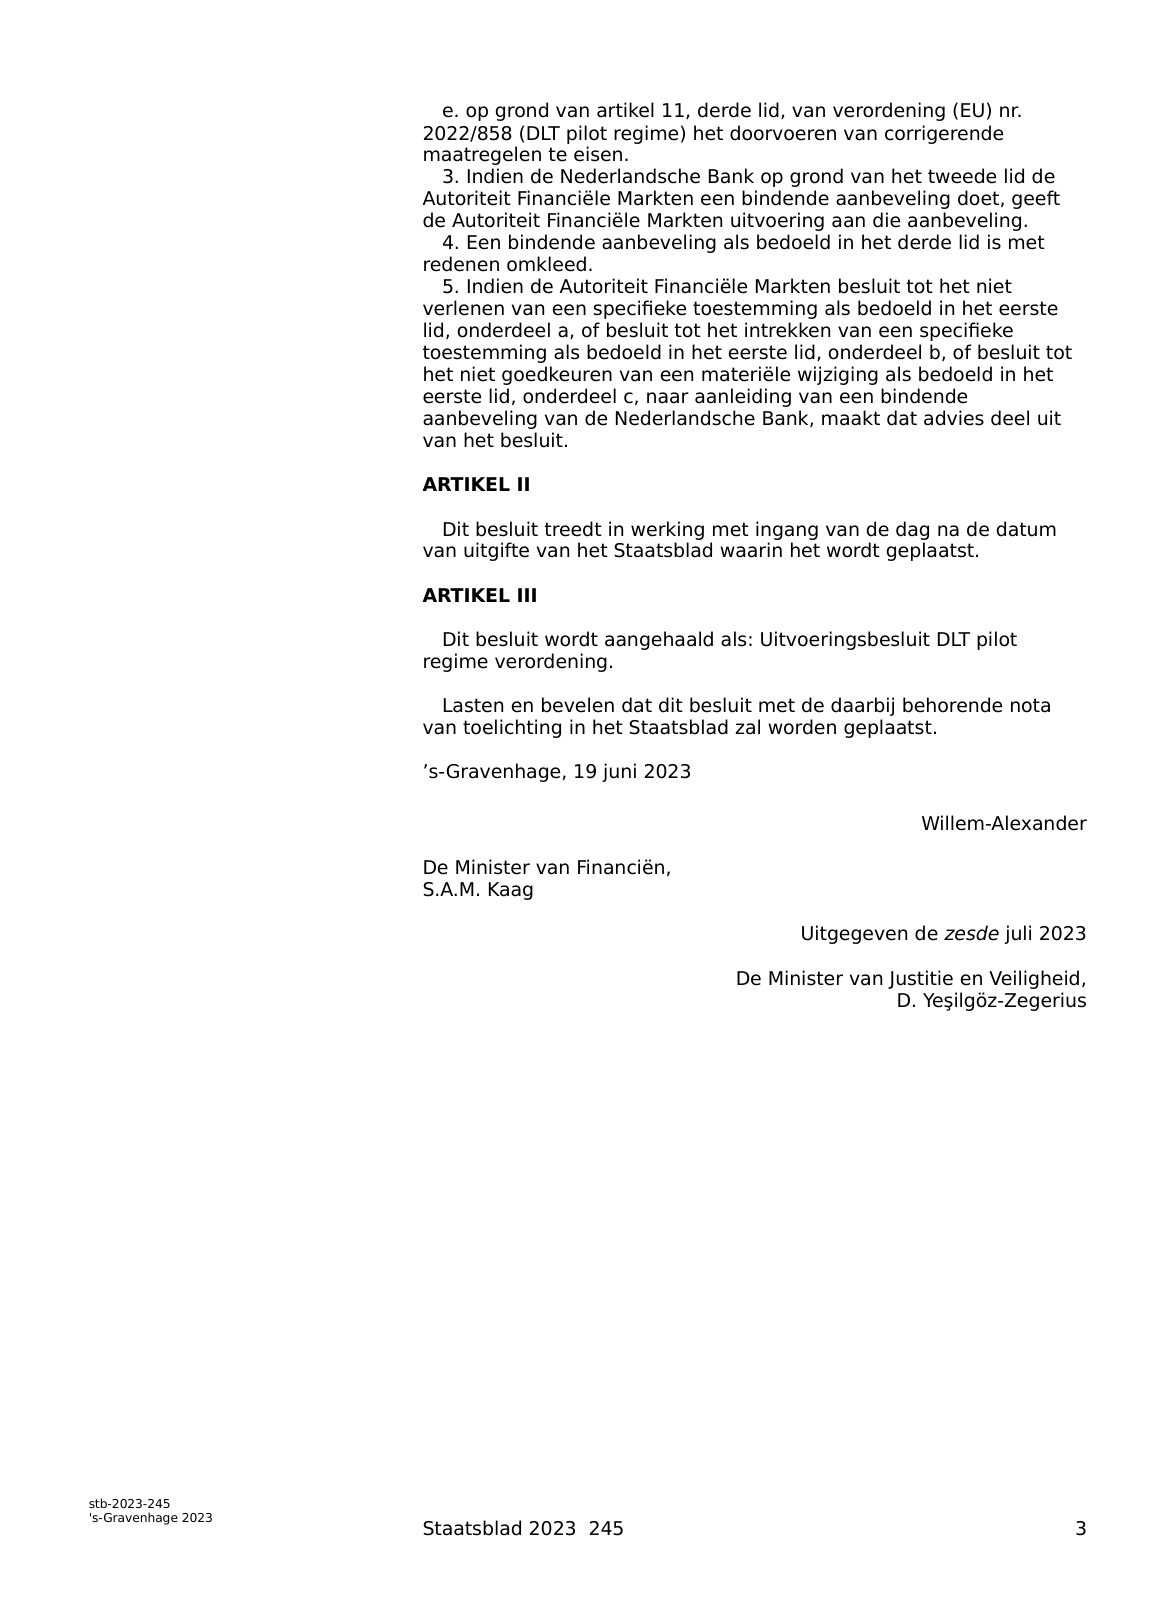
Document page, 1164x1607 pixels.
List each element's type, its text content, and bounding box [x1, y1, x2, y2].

text e. op grond van artikel 11, derde lid, van verordening (EU) nr. 2022/858 (DLT pilot regime) het doorvoeren van corrigerende maatregelen te eisen. [422, 100, 1087, 166]
text 5. Indien de Autoriteit Financiële Markten besluit tot het niet verlenen van een specifieke toestemming als bedoeld in het eerste lid, onderdeel a, of besluit tot het intrekken van een specifieke toestemming als bedoeld in het eerste lid, onderdeel b, of besluit tot het niet goedkeuren van een materiële wijziging als bedoeld in het eerste lid, onderdeel c, naar aanleiding van een bindende aanbeveling van de Nederlandsche Bank, maakt dat advies deel uit van het besluit. [422, 276, 1087, 452]
text 3. Indien de Nederlandsche Bank op grond van het tweede lid de Autoriteit Financiële Markten een bindende aanbeveling doet, geeft de Autoriteit Financiële Markten uitvoering aan die aanbeveling. [422, 166, 1087, 232]
text 4. Een bindende aanbeveling als bedoeld in het derde lid is met redenen omkleed. [422, 232, 1087, 276]
text Lasten en bevelen dat dit besluit met de daarbij behorende nota van toelichting in het Staatsblad zal worden geplaatst. [422, 695, 1087, 739]
text ’s-Gravenhage, 19 juni 2023 [422, 761, 1087, 783]
text Dit besluit treedt in werking met ingang van de dag na de datum van uitgifte van het Staatsblad waarin het wordt geplaatst. [422, 518, 1087, 562]
text Uitgegeven de zesde juli 2023 [422, 923, 1087, 945]
subtitle ARTIKEL II [422, 474, 1087, 496]
text 's-Gravenhage 2023 [88, 1511, 323, 1525]
subtitle ARTIKEL III [422, 584, 1087, 607]
text De Minister van Financiën, S.A.M. Kaag [422, 857, 1087, 901]
text Dit besluit wordt aangehaald als: Uitvoeringsbesluit DLT pilot regime verordening. [422, 629, 1087, 673]
text De Minister van Justitie en Veiligheid, D. Yeşilgöz-Zegerius [422, 967, 1087, 1011]
text stb-2023-245 [88, 1497, 323, 1511]
text Willem-Alexander [422, 813, 1087, 835]
